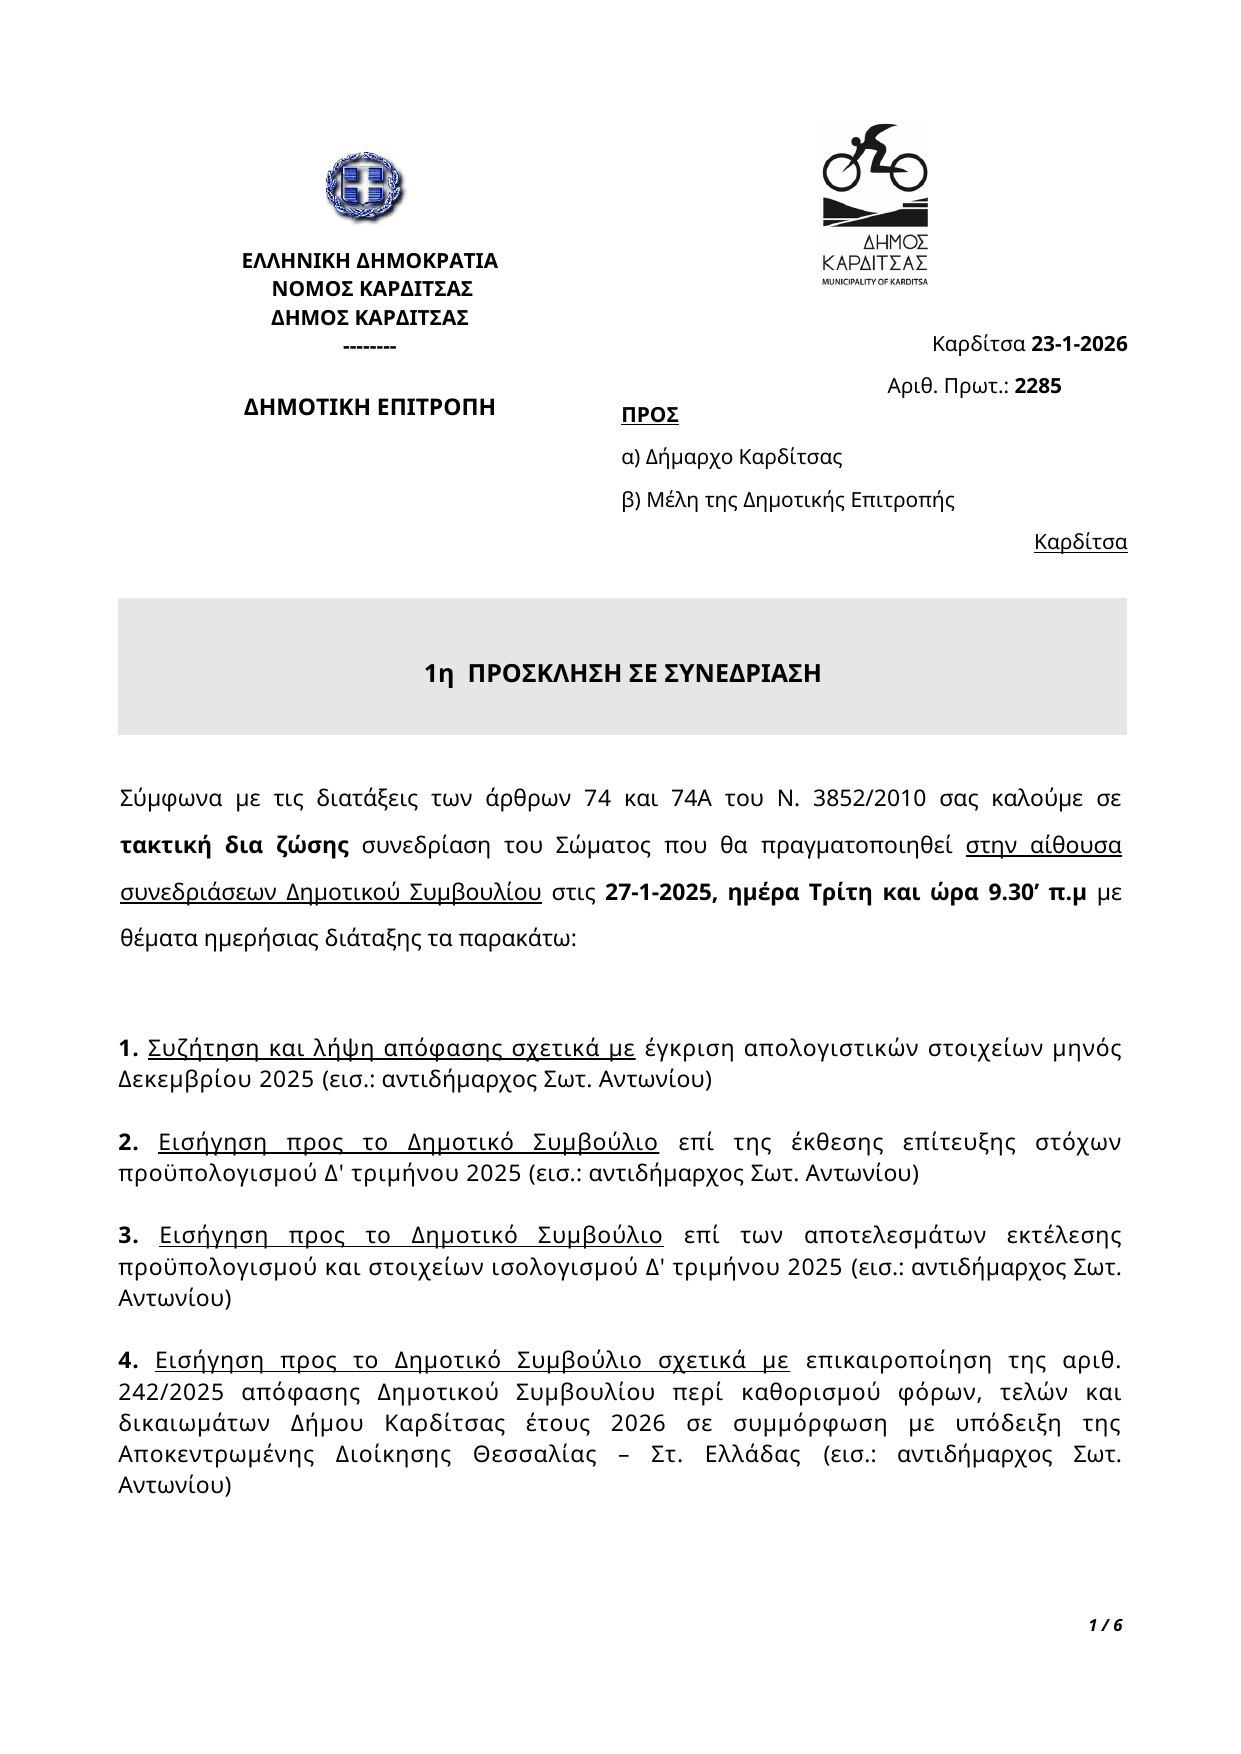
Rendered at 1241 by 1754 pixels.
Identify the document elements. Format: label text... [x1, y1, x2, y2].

picture [821, 122, 928, 286]
list 2. Εισήγηση προς το Δημοτικό Συμβούλιο επί της έκθεσης επίτευξης στόχων προϋπολογισμού Δ' τριμήνου 2025 (εισ.: αντιδήμαρχος Σωτ. Αντωνίου) [118, 1125, 1122, 1188]
table_header [621, 118, 1127, 329]
text Σύμφωνα με τις διατάξεις των άρθρων 74 και 74A του Ν. 3852/2010 σας καλούμε σε τακτική δια ζώσης συνεδρίαση του Σώματος που θα πραγματοποιηθεί στην αίθουσα συνεδριάσεων Δημοτικού Συμβουλίου στις 27-1-2025, ημέρα Τρίτη και ώρα 9.30’ π.μ με θέματα ημερήσιας διάταξης τα παρακάτω: [120, 782, 1122, 953]
picture [322, 150, 408, 225]
list 4. Εισήγηση προς το Δημοτικό Συμβούλιο σχετικά με επικαιροποίηση της αριθ. 242/2025 απόφασης Δημοτικού Συμβουλίου περί καθορισμού φόρων, τελών και δικαιωμάτων Δήμου Καρδίτσας έτους 2026 σε συμμόρφωση με υπόδειξη της Αποκεντρωμένης Διοίκησης Θεσσαλίας – Στ. Ελλάδας (εισ.: αντιδήμαρχος Σωτ. Αντωνίου) [118, 1344, 1122, 1500]
table_cell Καρδίτσα 23-1-2026 Αριθ. Πρωτ.: 2285 [621, 329, 1127, 400]
list 3. Εισήγηση προς το Δημοτικό Συμβούλιο επί των αποτελεσμάτων εκτέλεσης προϋπολογισμού και στοιχείων ισολογισμού Δ' τριμήνου 2025 (εισ.: αντιδήμαρχος Σωτ. Αντωνίου) [118, 1219, 1122, 1313]
list 1. Συζήτηση και λήψη απόφασης σχετικά με έγκριση απολογιστικών στοιχείων μηνός Δεκεμβρίου 2025 (εισ.: αντιδήμαρχος Σωτ. Αντωνίου) [118, 1032, 1122, 1094]
table_cell ΠΡΟΣ α) Δήμαρχο Καρδίτσας β) Μέλη της Δημοτικής Επιτροπής Καρδίτσα [621, 400, 1127, 598]
table_header ΕΛΛΗΝΙΚΗ ΔΗΜΟΚΡΑΤΙΑ ΝΟΜΟΣ ΚΑΡΔΙΤΣΑΣ ΔΗΜΟΣ ΚΑΡΔΙΤΣΑΣ -------- ΔΗΜΟΤΙΚΗ ΕΠΙΤΡΟΠΗ [118, 118, 621, 598]
